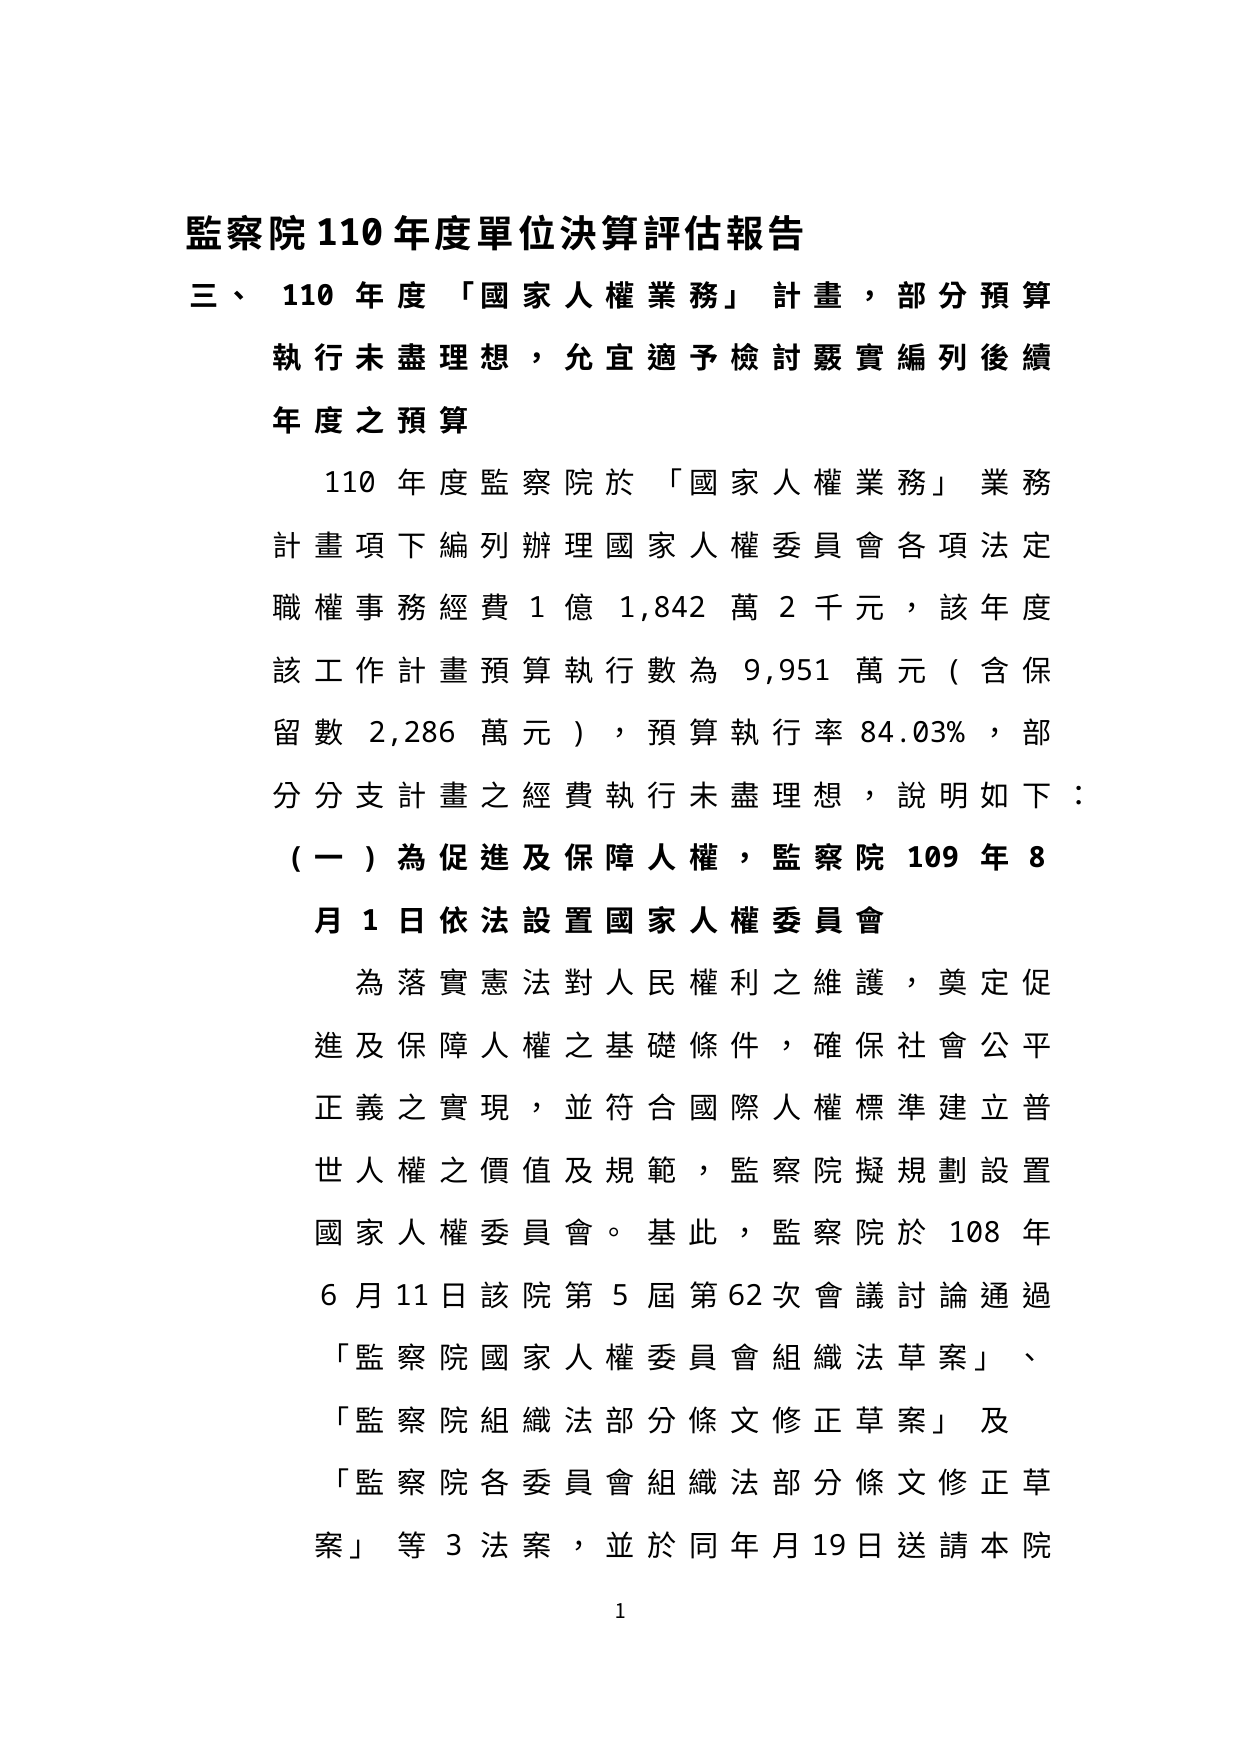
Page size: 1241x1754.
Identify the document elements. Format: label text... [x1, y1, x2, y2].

text 監察院110年度單位決算評估報告 [183, 189, 1058, 252]
text 110年度監察院於「國家人權業務」業務計畫項下編列辦理國家人權委員會各項法定職權事務經費1億1,842萬2千元，該年度該工作計畫預算執行數為9,951萬元(含保留數2,286萬元)，預算執行率84.03%，部分分支計畫之經費執行未盡理想，說明如下： [242, 439, 1058, 814]
text (一)為促進及保障人權，監察院109年8月1日依法設置國家人權委員會 [242, 814, 1058, 939]
text 三、110年度「國家人權業務」計畫，部分預算執行未盡理想，允宜適予檢討覈實編列後續年度之預算 [183, 252, 1058, 439]
text 為落實憲法對人民權利之維護，奠定促進及保障人權之基礎條件，確保社會公平正義之實現，並符合國際人權標準建立普世人權之價值及規範，監察院擬規劃設置國家人權委員會。基此，監察院於108年6月11日該院第5屆第62次會議討論通過「監察院國家人權委員會組織法草案」、「監察院組織法部分條文修正草案」及「監察院各委員會組織法部分條文修正草案」等3法案，並於同年月19日送請本院 [271, 939, 1058, 1564]
